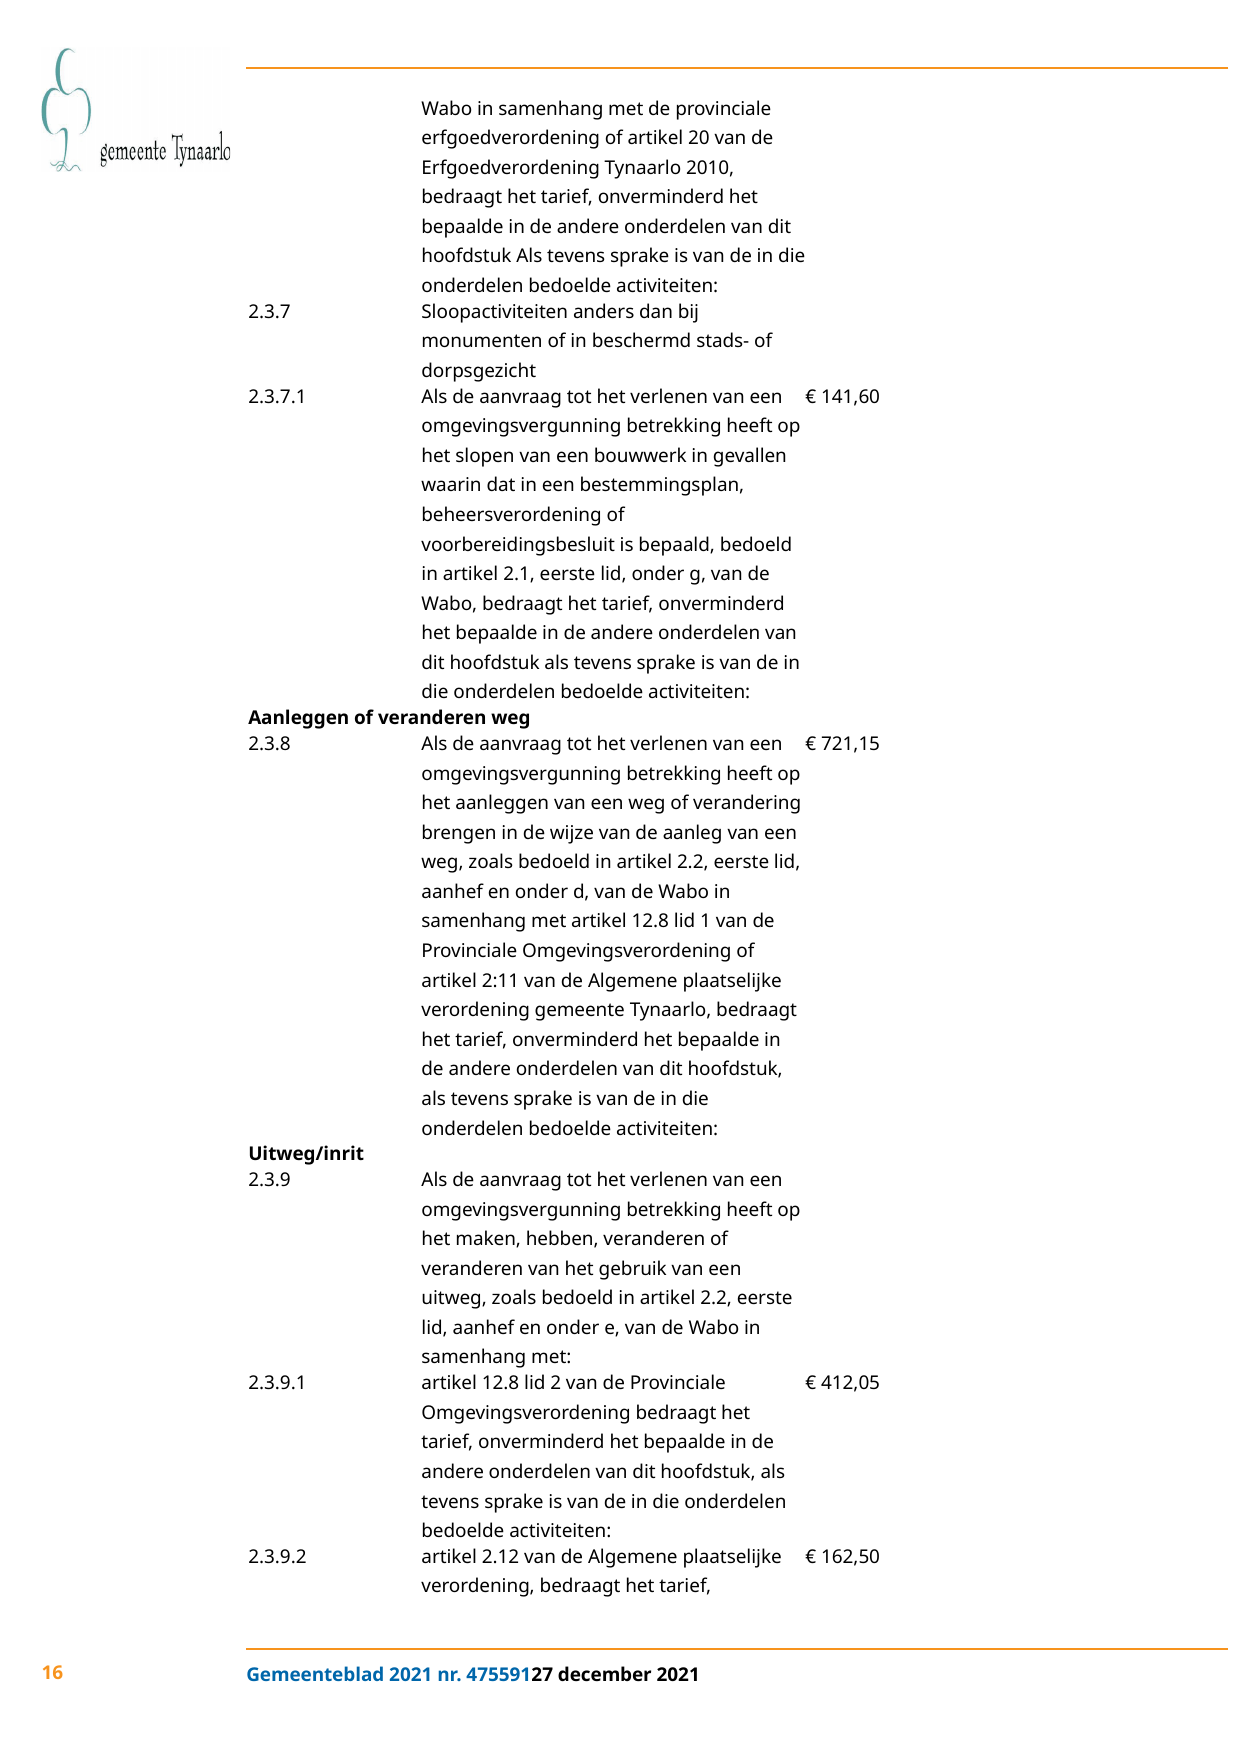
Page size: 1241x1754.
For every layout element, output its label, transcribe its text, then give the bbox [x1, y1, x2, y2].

table_cell [979, 730, 1152, 1141]
table_cell € 412,05 [805, 1370, 978, 1543]
table_cell 2.3.9.2 [248, 1543, 421, 1598]
table_cell [248, 95, 421, 298]
table_cell [805, 298, 978, 383]
table_cell Sloopactiviteiten anders dan bij monumenten of in beschermd stads- of dorpsgezicht [421, 298, 805, 383]
table_cell artikel 2.12 van de Algemene plaatselijke verordening, bedraagt het tarief, [421, 1543, 805, 1598]
table_cell Aanleggen of veranderen weg [248, 705, 978, 730]
table_cell Wabo in samenhang met de provinciale erfgoedverordening of artikel 20 van de Erfgoedverordening Tynaarlo 2010, bedraagt het tarief, onverminderd het bepaalde in de andere onderdelen van dit hoofdstuk Als tevens sprake is van de in die onderdelen bedoelde activiteiten: [421, 95, 805, 298]
table_cell € 721,15 [805, 730, 978, 1141]
picture [41, 47, 231, 172]
table_cell Als de aanvraag tot het verlenen van een omgevingsvergunning betrekking heeft op het maken, hebben, veranderen of veranderen van het gebruik van een uitweg, zoals bedoeld in artikel 2.2, eerste lid, aanhef en onder e, van de Wabo in samenhang met: [421, 1166, 805, 1369]
table_cell [979, 1543, 1152, 1598]
table_cell Uitweg/inrit [248, 1141, 978, 1166]
table_cell artikel 12.8 lid 2 van de Provinciale Omgevingsverordening bedraagt het tarief, onverminderd het bepaalde in de andere onderdelen van dit hoofdstuk, als tevens sprake is van de in die onderdelen bedoelde activiteiten: [421, 1370, 805, 1543]
table_cell 2.3.9.1 [248, 1370, 421, 1543]
table_cell 2.3.9 [248, 1166, 421, 1369]
table_cell € 141,60 [805, 383, 978, 704]
table_cell [979, 1166, 1152, 1369]
table_cell 2.3.7.1 [248, 383, 421, 704]
table_cell [979, 383, 1152, 704]
table_cell [805, 1166, 978, 1369]
table_cell 2.3.7 [248, 298, 421, 383]
table_cell [979, 95, 1152, 298]
table_cell [979, 298, 1152, 383]
table_cell [805, 95, 978, 298]
table_cell [979, 1370, 1152, 1543]
table_cell 2.3.8 [248, 730, 421, 1141]
table_cell Als de aanvraag tot het verlenen van een omgevingsvergunning betrekking heeft op het aanleggen van een weg of verandering brengen in de wijze van de aanleg van een weg, zoals bedoeld in artikel 2.2, eerste lid, aanhef en onder d, van de Wabo in samenhang met artikel 12.8 lid 1 van de Provinciale Omgevingsverordening of artikel 2:11 van de Algemene plaatselijke verordening gemeente Tynaarlo, bedraagt het tarief, onverminderd het bepaalde in de andere onderdelen van dit hoofdstuk, als tevens sprake is van de in die onderdelen bedoelde activiteiten: [421, 730, 805, 1141]
table_cell Als de aanvraag tot het verlenen van een omgevingsvergunning betrekking heeft op het slopen van een bouwwerk in gevallen waarin dat in een bestemmingsplan, beheersverordening of voorbereidingsbesluit is bepaald, bedoeld in artikel 2.1, eerste lid, onder g, van de Wabo, bedraagt het tarief, onverminderd het bepaalde in de andere onderdelen van dit hoofdstuk als tevens sprake is van de in die onderdelen bedoelde activiteiten: [421, 383, 805, 704]
table_cell € 162,50 [805, 1543, 978, 1598]
